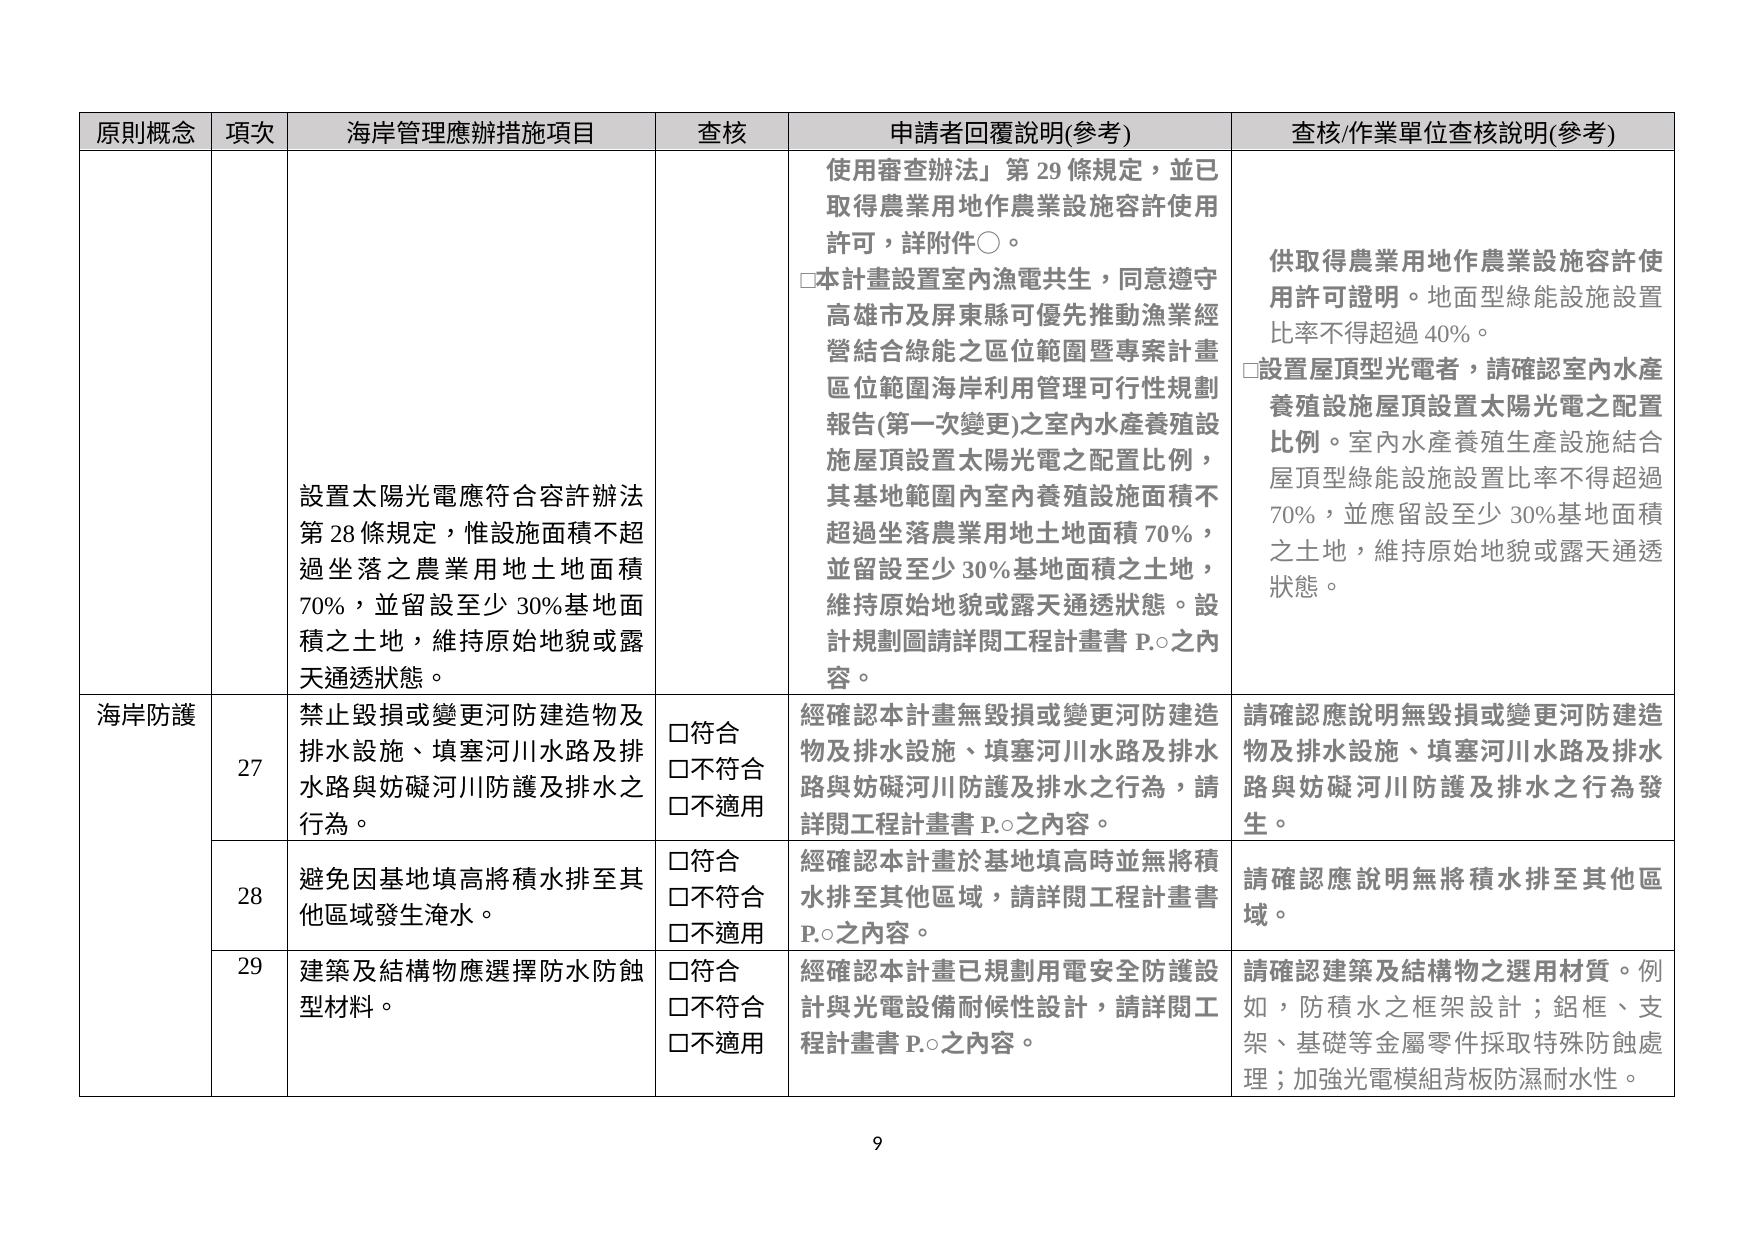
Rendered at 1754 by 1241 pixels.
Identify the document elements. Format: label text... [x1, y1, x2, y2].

table_cell 禁止毀損或變更河防建造物及排水設施、填塞河川水路及排水路與妨礙河川防護及排水之行為。 [288, 695, 655, 840]
table_cell 使用審查辦法」第29條規定，並已取得農業用地作農業設施容許使用許可，詳附件○。 □本計畫設置室內漁電共生，同意遵守高雄市及屏東縣可優先推動漁業經營結合綠能之區位範圍暨專案計畫區位範圍海岸利用管理可行性規劃報告(第一次變更)之室內水產養殖設施屋頂設置太陽光電之配置比例，其基地範圍內室內養殖設施面積不超過坐落農業用地土地面積70%，並留設至少30%基地面積之土地，維持原始地貌或露天通透狀態。設計規劃圖請詳閱工程計畫書P.○之內容。 [789, 151, 1231, 694]
table_cell 經確認本計畫無毀損或變更河防建造物及排水設施、填塞河川水路及排水路與妨礙河川防護及排水之行為，請詳閱工程計畫書P.○之內容。 [789, 695, 1231, 840]
table_cell [212, 151, 287, 694]
table_header 查核 [656, 113, 788, 149]
table_header 查核/作業單位查核說明(參考) [1232, 113, 1674, 149]
table_cell 28 [212, 841, 287, 950]
table_cell 海岸防護 [80, 695, 211, 1096]
table_cell 29 [212, 951, 287, 1096]
table_cell 符合 不符合 不適用 [656, 951, 788, 1096]
table_cell 設置太陽光電應符合容許辦法第28條規定，惟設施面積不超過坐落之農業用地土地面積70%，並留設至少30%基地面積之土地，維持原始地貌或露天通透狀態。 [288, 151, 655, 694]
table_cell 27 [212, 695, 287, 840]
table_cell [80, 151, 211, 694]
table_cell 經確認本計畫於基地填高時並無將積水排至其他區域，請詳閱工程計畫書P.○之內容。 [789, 841, 1231, 950]
table_cell 避免因基地填高將積水排至其他區域發生淹水。 [288, 841, 655, 950]
table_header 海岸管理應辦措施項目 [288, 113, 655, 149]
table_cell 符合 不符合 不適用 [656, 841, 788, 950]
table_cell 符合 不符合 不適用 [656, 695, 788, 840]
table_cell [656, 151, 788, 694]
table_cell 請確認應說明無將積水排至其他區域。 [1232, 841, 1674, 950]
table_header 項次 [212, 113, 287, 149]
table_header 原則概念 [80, 113, 211, 149]
table_header 申請者回覆說明(參考) [789, 113, 1231, 149]
table_cell 建築及結構物應選擇防水防蝕型材料。 [288, 951, 655, 1096]
table_cell 請確認應說明無毀損或變更河防建造物及排水設施、填塞河川水路及排水路與妨礙河川防護及排水之行為發生。 [1232, 695, 1674, 840]
table_cell 經確認本計畫已規劃用電安全防護設計與光電設備耐候性設計，請詳閱工程計畫書P.○之內容。 [789, 951, 1231, 1096]
table_cell 供取得農業用地作農業設施容許使用許可證明。地面型綠能設施設置比率不得超過40%。 □設置屋頂型光電者，請確認室內水產養殖設施屋頂設置太陽光電之配置比例。室內水產養殖生產設施結合屋頂型綠能設施設置比率不得超過70%，並應留設至少30%基地面積之土地，維持原始地貌或露天通透狀態。 [1232, 151, 1674, 694]
table_cell 請確認建築及結構物之選用材質。例如，防積水之框架設計；鋁框、支架、基礎等金屬零件採取特殊防蝕處理；加強光電模組背板防濕耐水性。 [1232, 951, 1674, 1096]
